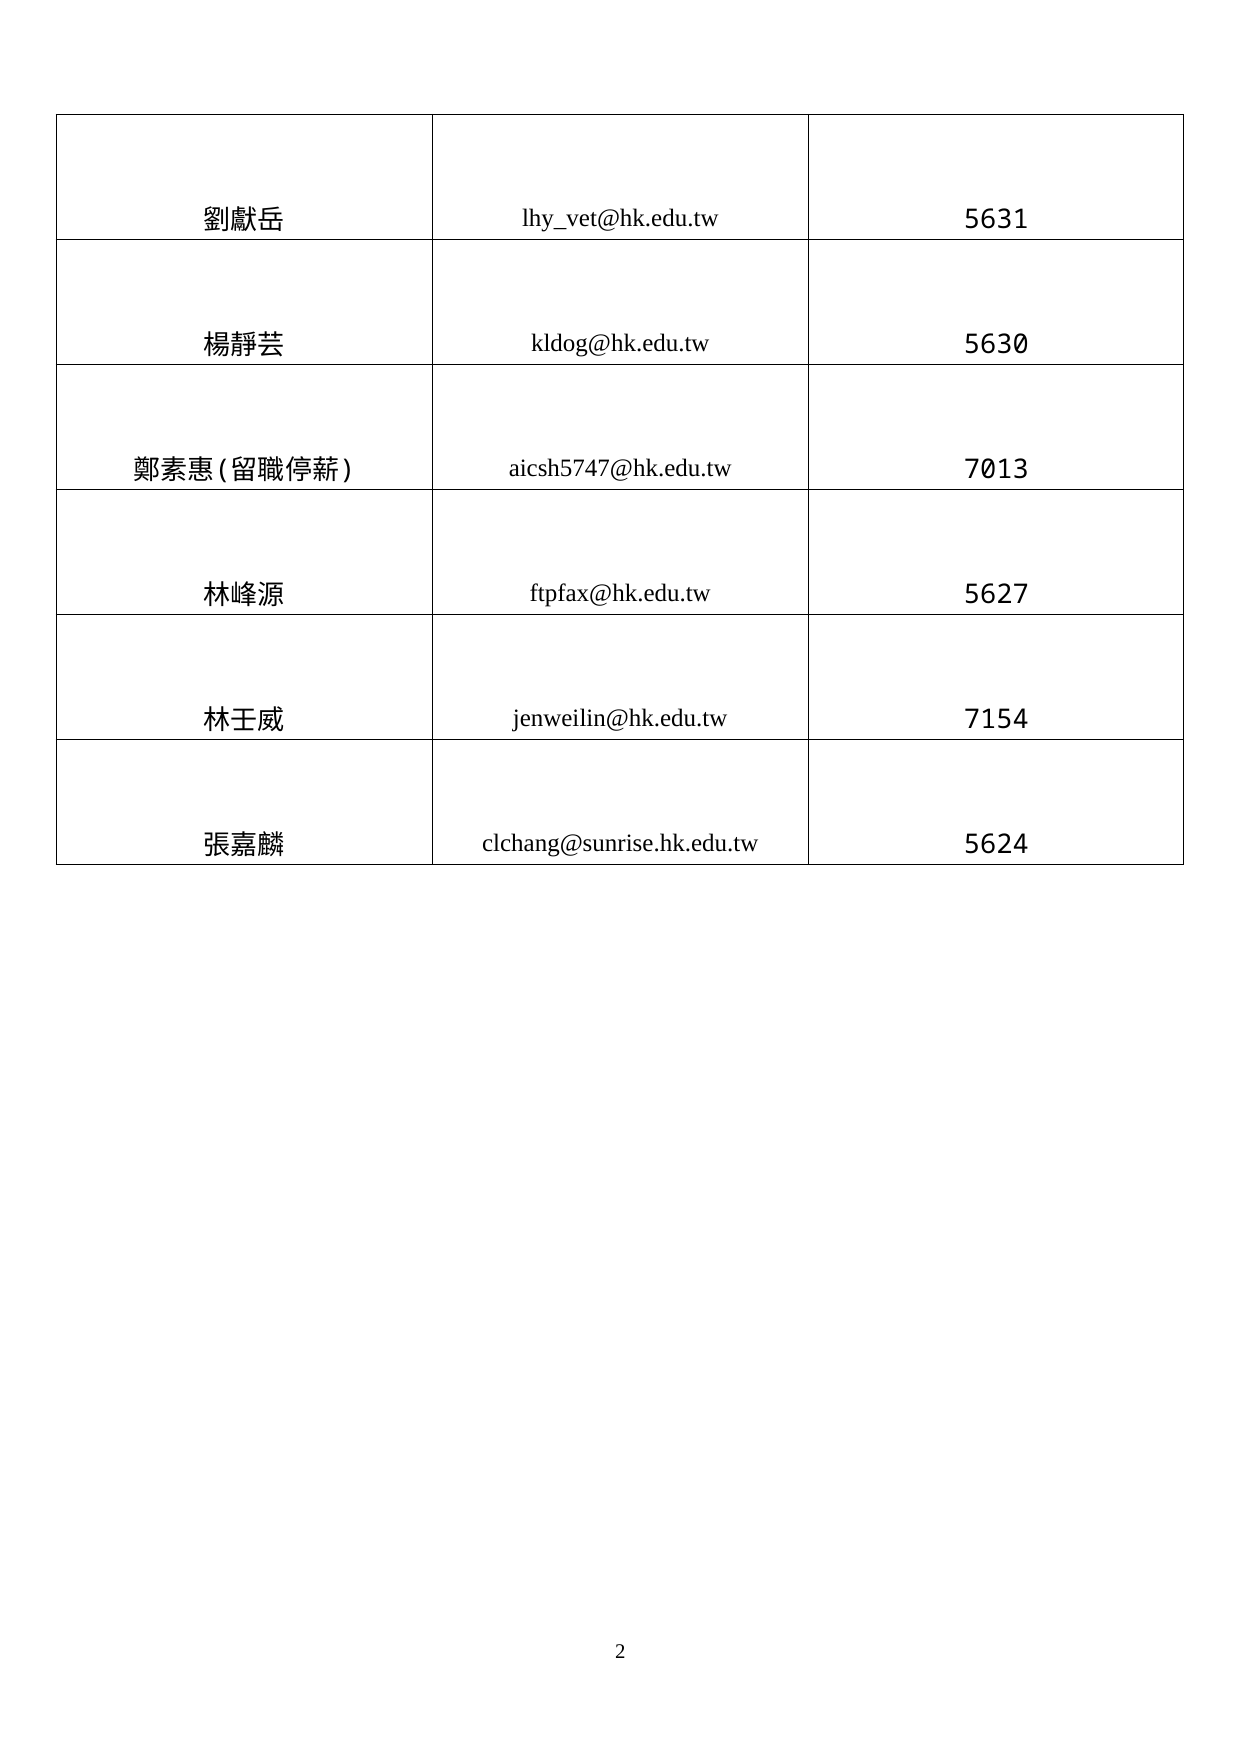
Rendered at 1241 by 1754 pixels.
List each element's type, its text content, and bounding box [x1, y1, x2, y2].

table_cell jenweilin@hk.edu.tw [433, 615, 808, 739]
table_cell 鄭素惠(留職停薪) [57, 365, 432, 489]
table_cell 7154 [809, 615, 1183, 739]
table_cell 劉獻岳 [57, 115, 432, 239]
table_cell kldog@hk.edu.tw [433, 240, 808, 364]
table_cell 5627 [809, 490, 1183, 614]
table_cell 楊靜芸 [57, 240, 432, 364]
table_cell ftpfax@hk.edu.tw [433, 490, 808, 614]
table_cell 5624 [809, 740, 1183, 864]
table_cell 5631 [809, 115, 1183, 239]
table_cell 7013 [809, 365, 1183, 489]
table_cell aicsh5747@hk.edu.tw [433, 365, 808, 489]
table_cell 5630 [809, 240, 1183, 364]
table_cell lhy_vet@hk.edu.tw [433, 115, 808, 239]
table_cell 張嘉麟 [57, 740, 432, 864]
table_cell clchang@sunrise.hk.edu.tw [433, 740, 808, 864]
table_cell 林峰源 [57, 490, 432, 614]
table_cell 林壬威 [57, 615, 432, 739]
